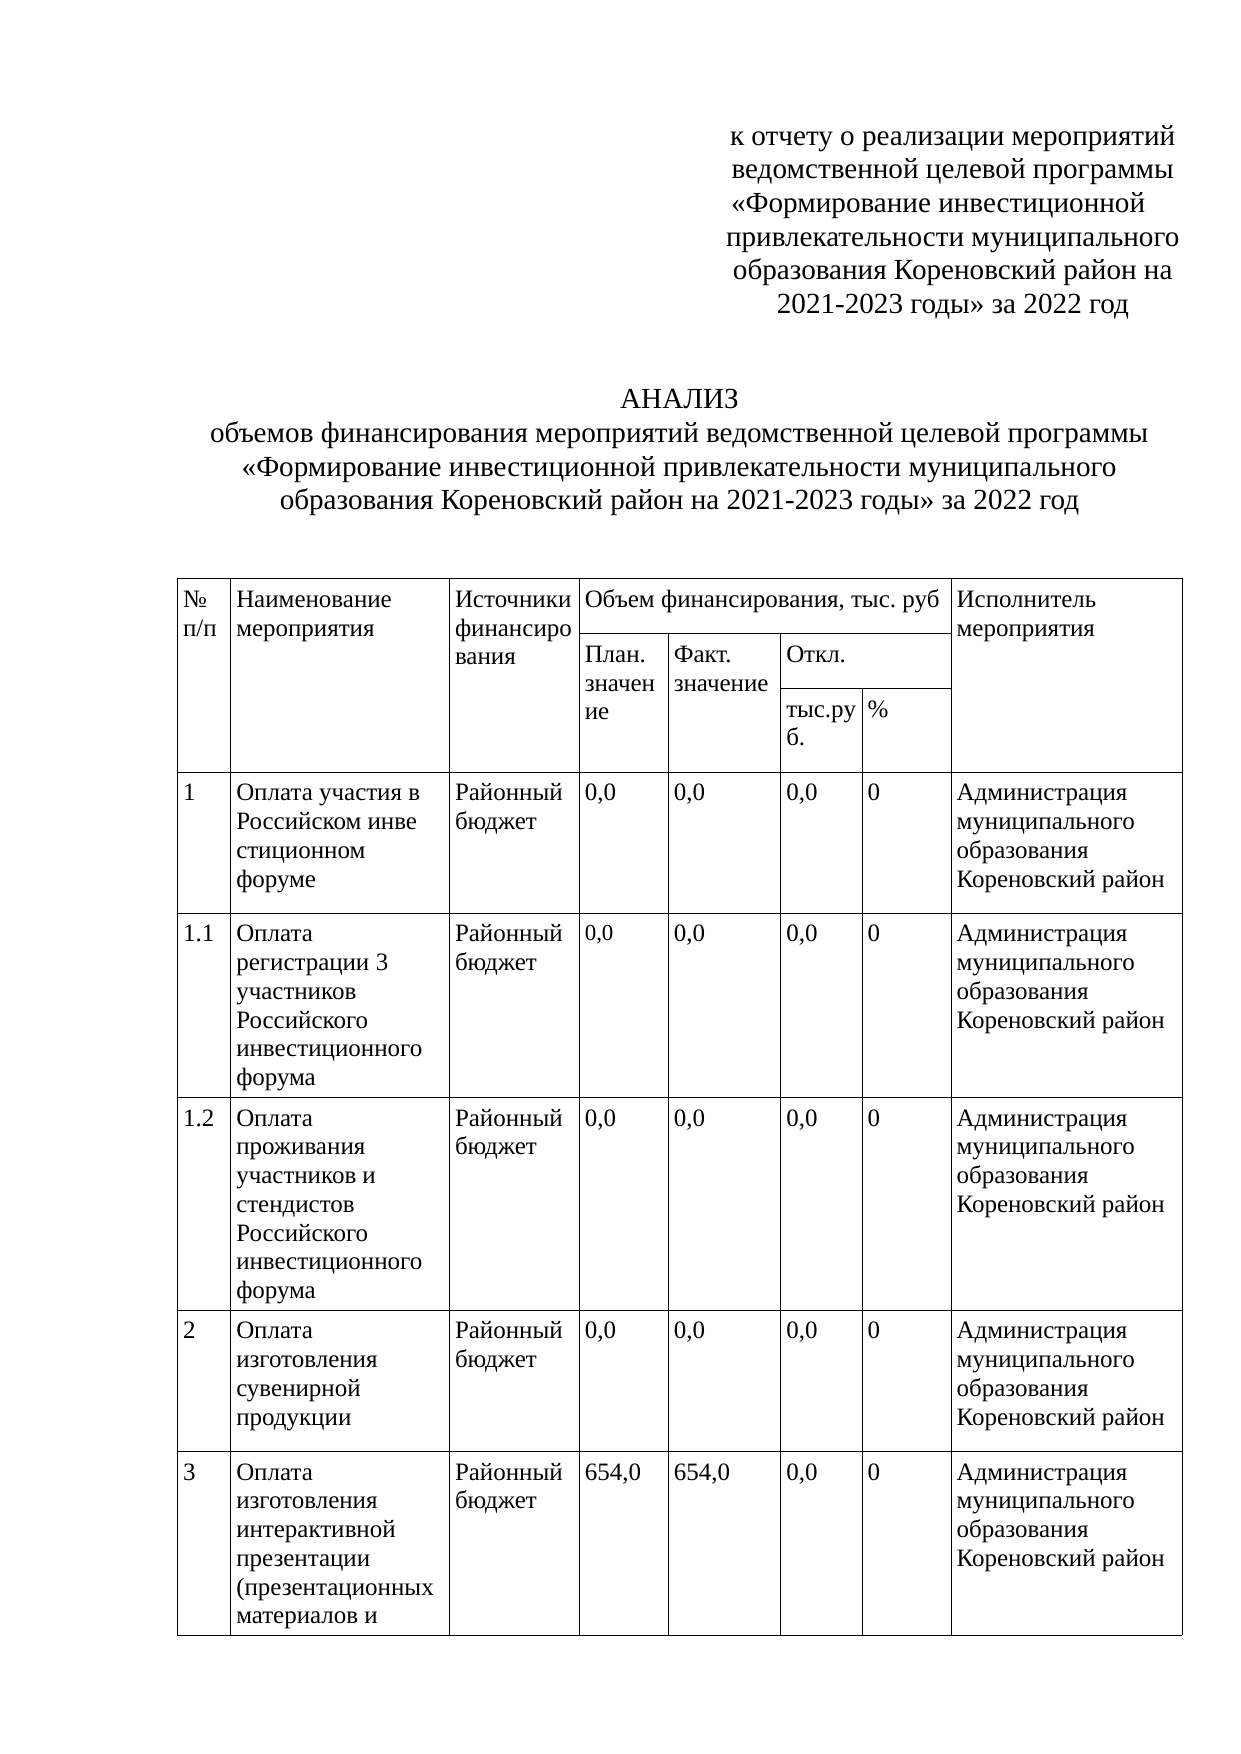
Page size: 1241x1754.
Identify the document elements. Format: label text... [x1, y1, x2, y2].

table_cell 0,0 [781, 1311, 862, 1451]
table_cell Районный бюджет [450, 1311, 579, 1451]
table_cell 0 [863, 1311, 951, 1451]
table_cell 0,0 [669, 914, 780, 1097]
table_cell Оплата изготовления интерактивной презентации (презентационных материалов и [231, 1452, 449, 1635]
table_cell 0,0 [669, 1098, 780, 1309]
table_header Источники финансирования [450, 579, 579, 772]
table_cell 654,0 [580, 1452, 668, 1635]
table_header № п/п [178, 579, 230, 772]
table_cell Администрация муниципального образования Кореновский район [952, 773, 1182, 913]
text 2021-2023 годы» за 2022 год [177, 286, 1181, 319]
table_cell тыс.руб. [781, 689, 862, 772]
table_cell 0,0 [781, 1452, 862, 1635]
table_cell 1.1 [178, 914, 230, 1097]
table_cell 0 [863, 914, 951, 1097]
text образования Кореновский район на [177, 252, 1181, 286]
text объемов финансирования мероприятий ведомственной целевой программы «Формирование инвестиционной привлекательности муниципального образования Кореновский район на 2021-2023 годы» за 2022 год [177, 415, 1181, 516]
table_cell Районный бюджет [450, 914, 579, 1097]
text «Формирование инвестиционной [177, 185, 1181, 219]
table_cell Оплата регистрации 3 участников Российского инвестиционного форума [231, 914, 449, 1097]
table_cell 0,0 [580, 1311, 668, 1451]
text привлекательности муниципального [177, 219, 1181, 252]
table_cell 654,0 [669, 1452, 780, 1635]
table_cell 0,0 [669, 773, 780, 913]
table_header Наименование мероприятия [231, 579, 449, 772]
table_cell Районный бюджет [450, 1098, 579, 1309]
table_header Исполнитель мероприятия [952, 579, 1182, 772]
table_cell 0,0 [781, 1098, 862, 1309]
table_cell Районный бюджет [450, 773, 579, 913]
table_cell % [863, 689, 951, 772]
table_cell 0,0 [781, 773, 862, 913]
table_cell 0,0 [580, 914, 668, 1097]
table_cell 0,0 [580, 1098, 668, 1309]
table_cell Администрация муниципального образования Кореновский район [952, 1311, 1182, 1451]
table_cell 2 [178, 1311, 230, 1451]
table_cell 1.2 [178, 1098, 230, 1309]
table_cell Оплата изготовления сувенирной продукции [231, 1311, 449, 1451]
table_cell Администрация муниципального образования Кореновский район [952, 1452, 1182, 1635]
table_cell Администрация муниципального образования Кореновский район [952, 1098, 1182, 1309]
table_cell 3 [178, 1452, 230, 1635]
table_cell Администрация муниципального образования Кореновский район [952, 914, 1182, 1097]
table_cell Оплата участия в Российском инве стиционном форуме [231, 773, 449, 913]
text ведомственной целевой программы [177, 152, 1181, 185]
table_cell Оплата проживания участников и стендистов Российского инвестиционного форума [231, 1098, 449, 1309]
table_cell 1 [178, 773, 230, 913]
text АНАЛИЗ [177, 382, 1181, 415]
table_cell 0 [863, 1452, 951, 1635]
table_cell 0,0 [580, 773, 668, 913]
table_cell Районный бюджет [450, 1452, 579, 1635]
table_header Объем финансирования, тыс. руб [580, 579, 951, 633]
table_cell Откл. [781, 634, 951, 688]
text к отчету о реализации мероприятий [177, 118, 1181, 152]
table_cell Факт. значение [669, 634, 780, 772]
table_cell 0,0 [781, 914, 862, 1097]
table_cell 0,0 [669, 1311, 780, 1451]
table_cell 0 [863, 1098, 951, 1309]
table_cell 0 [863, 773, 951, 913]
table_cell План. значение [580, 634, 668, 772]
